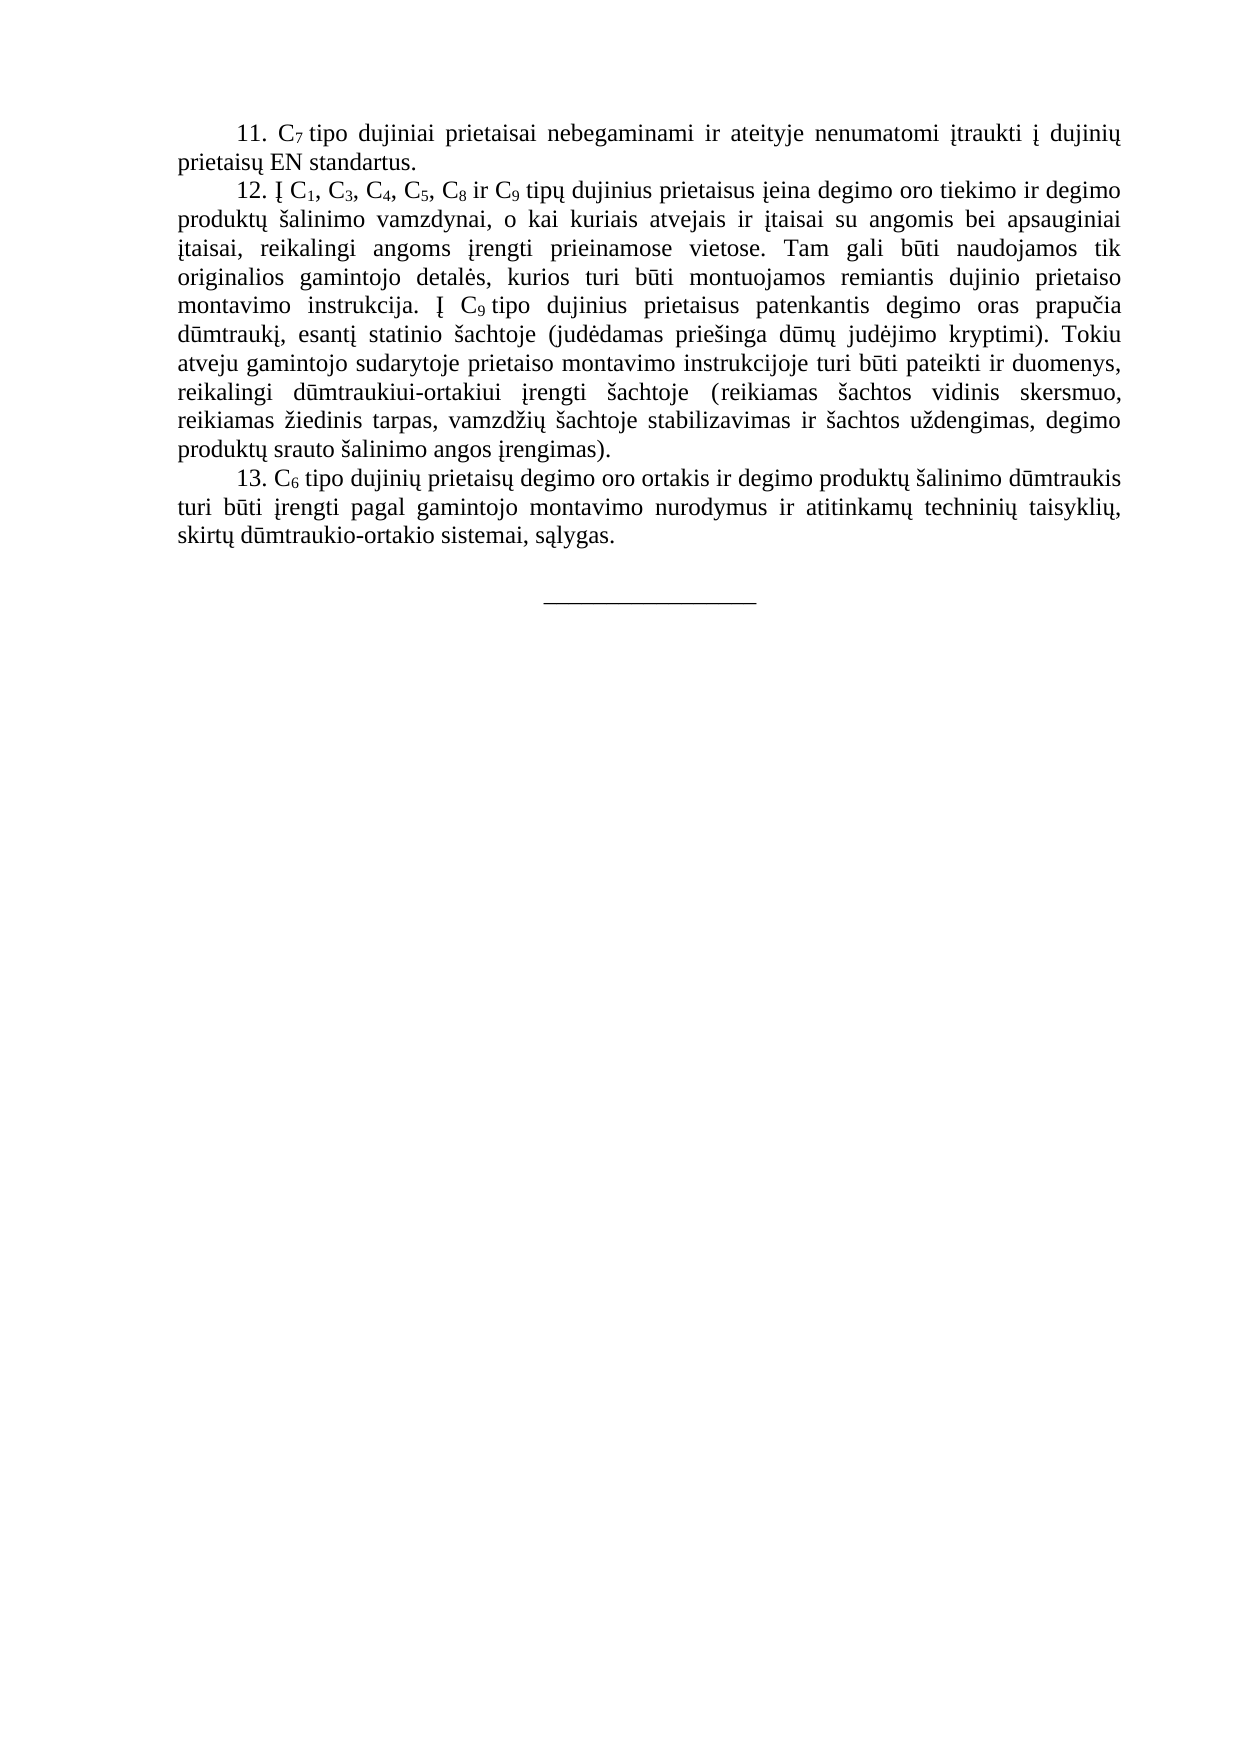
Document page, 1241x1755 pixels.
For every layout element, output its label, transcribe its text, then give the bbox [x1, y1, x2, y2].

text 11. C7 tipo dujiniai prietaisai nebegaminami ir ateityje nenumatomi įtraukti į dujinių prietaisų EN standartus. [177, 118, 1122, 176]
text _________________ [177, 578, 1122, 607]
text 13. C6 tipo dujinių prietaisų degimo oro ortakis ir degimo produktų šalinimo dūmtraukis turi būti įrengti pagal gamintojo montavimo nurodymus ir atitinkamų techninių taisyklių, skirtų dūmtraukio-ortakio sistemai, sąlygas. [177, 463, 1122, 549]
text 12. Į C1, C3, C4, C5, C8 ir C9 tipų dujinius prietaisus įeina degimo oro tiekimo ir degimo produktų šalinimo vamzdynai, o kai kuriais atvejais ir įtaisai su angomis bei apsauginiai įtaisai, reikalingi angoms įrengti prieinamose vietose. Tam gali būti naudojamos tik originalios gamintojo detalės, kurios turi būti montuojamos remiantis dujinio prietaiso montavimo instrukcija. Į C9 tipo dujinius prietaisus patenkantis degimo oras prapučia dūmtraukį, esantį statinio šachtoje (judėdamas priešinga dūmų judėjimo kryptimi). Tokiu atveju gamintojo sudarytoje prietaiso montavimo instrukcijoje turi būti pateikti ir duomenys, reikalingi dūmtraukiui-ortakiui įrengti šachtoje (reikiamas šachtos vidinis skersmuo, reikiamas žiedinis tarpas, vamzdžių šachtoje stabilizavimas ir šachtos uždengimas, degimo produktų srauto šalinimo angos įrengimas). [177, 176, 1122, 463]
